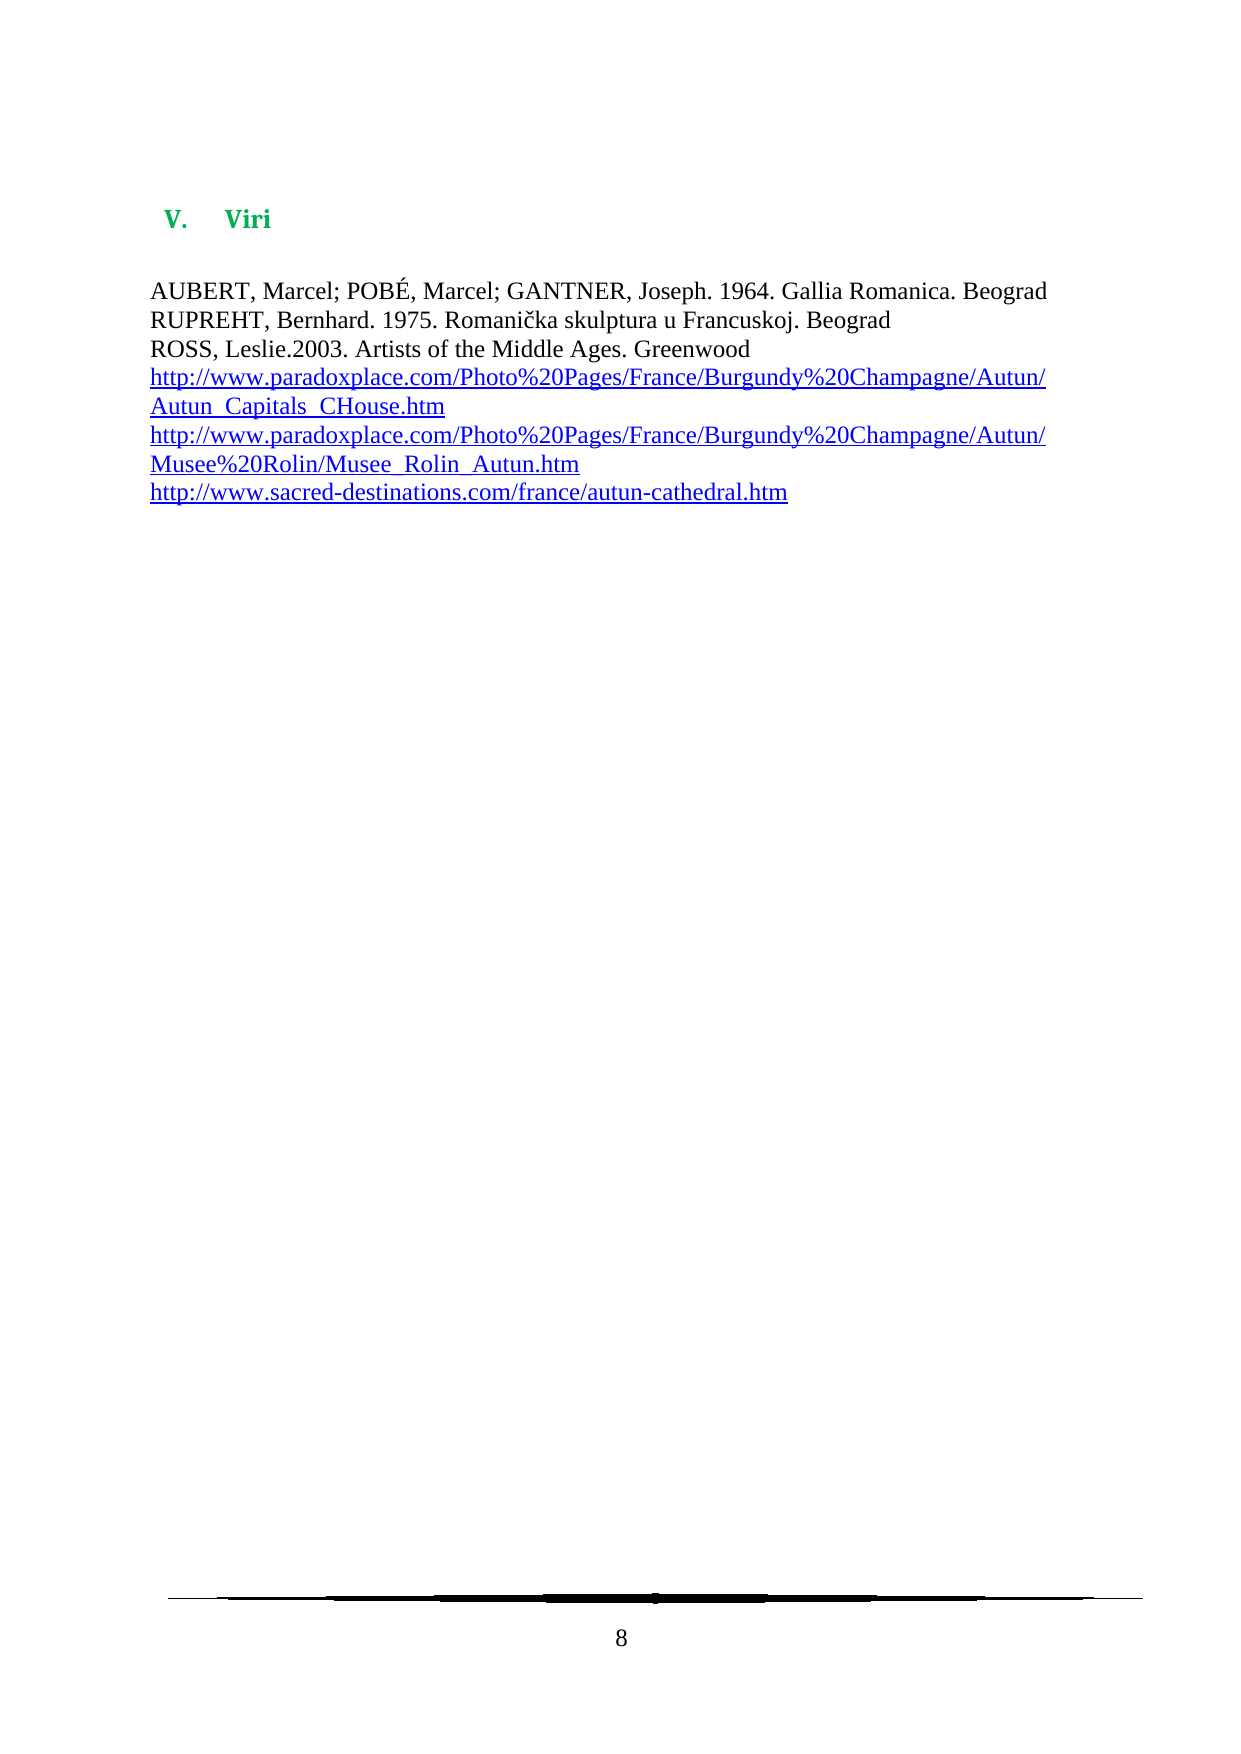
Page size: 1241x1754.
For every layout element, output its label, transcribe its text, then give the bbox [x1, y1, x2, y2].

text RUPREHT, Bernhard. 1975. Romanička skulptura u Francuskoj. Beograd [150, 305, 1093, 334]
text http://www.paradoxplace.com/Photo%20Pages/France/Burgundy%20Champagne/Autun/Musee%20Rolin/Musee_Rolin_Autun.htm [150, 420, 1093, 477]
text ROSS, Leslie.2003. Artists of the Middle Ages. Greenwood [150, 334, 1093, 362]
text http://www.sacred-destinations.com/france/autun-cathedral.htm [150, 477, 1093, 506]
text AUBERT, Marcel; POBÉ, Marcel; GANTNER, Joseph. 1964. Gallia Romanica. Beograd [150, 276, 1093, 305]
subtitle Viri [187, 204, 1093, 235]
text http://www.paradoxplace.com/Photo%20Pages/France/Burgundy%20Champagne/Autun/Autun_Capitals_CHouse.htm [150, 362, 1093, 420]
